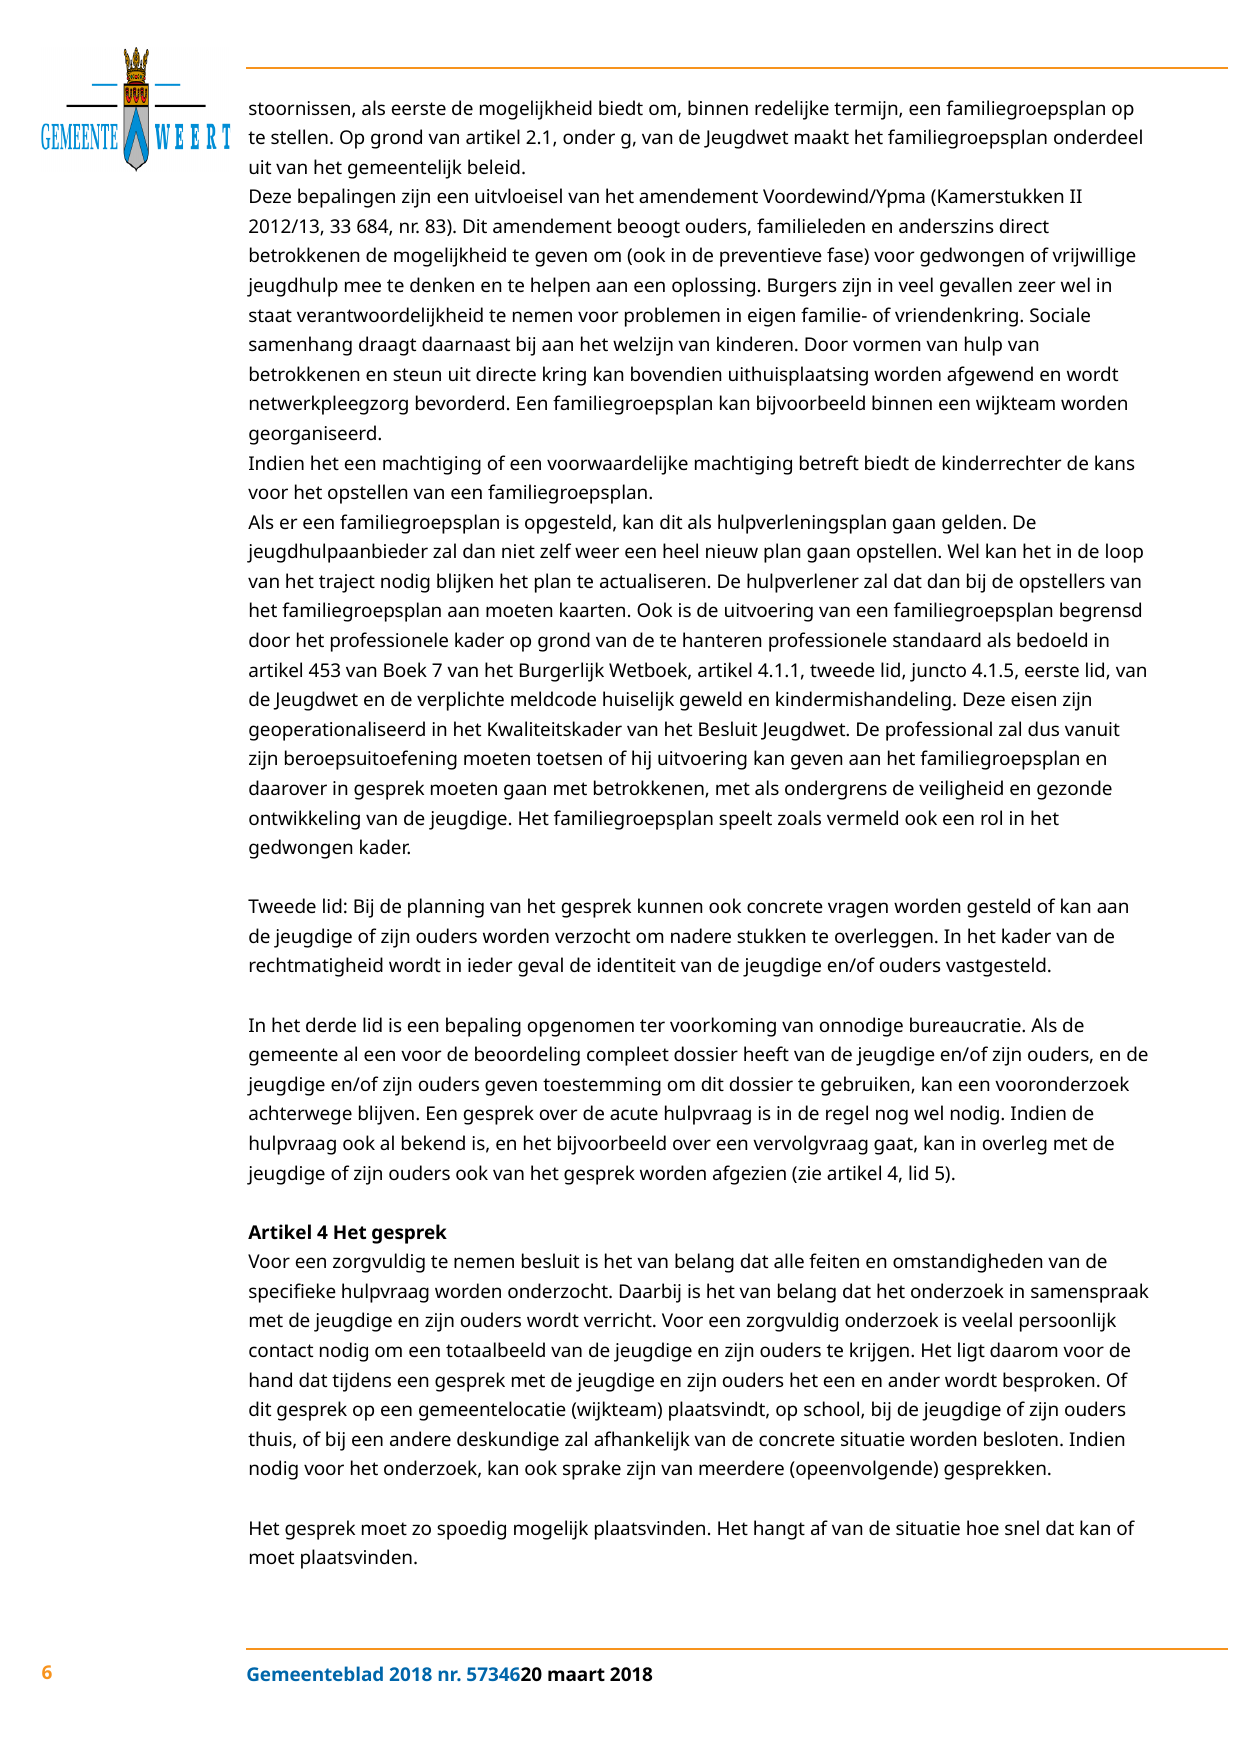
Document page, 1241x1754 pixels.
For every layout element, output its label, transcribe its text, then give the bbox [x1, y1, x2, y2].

text In het derde lid is een bepaling opgenomen ter voorkoming van onnodige bureaucratie. Als de gemeente al een voor de beoordeling compleet dossier heeft van de jeugdige en/of zijn ouders, en de jeugdige en/of zijn ouders geven toestemming om dit dossier te gebruiken, kan een vooronderzoek achterwege blijven. Een gesprek over de acute hulpvraag is in de regel nog wel nodig. Indien de hulpvraag ook al bekend is, en het bijvoorbeeld over een vervolgvraag gaat, kan in overleg met de jeugdige of zijn ouders ook van het gesprek worden afgezien (zie artikel 4, lid 5). [248, 1012, 1152, 1186]
picture [41, 47, 231, 172]
text Voor een zorgvuldig te nemen besluit is het van belang dat alle feiten en omstandigheden van de specifieke hulpvraag worden onderzocht. Daarbij is het van belang dat het onderzoek in samenspraak met de jeugdige en zijn ouders wordt verricht. Voor een zorgvuldig onderzoek is veelal persoonlijk contact nodig om een totaalbeeld van de jeugdige en zijn ouders te krijgen. Het ligt daarom voor de hand dat tijdens een gesprek met de jeugdige en zijn ouders het een en ander wordt besproken. Of dit gesprek op een gemeentelocatie (wijkteam) plaatsvindt, op school, bij de jeugdige of zijn ouders thuis, of bij een andere deskundige zal afhankelijk van de concrete situatie worden besloten. Indien nodig voor het onderzoek, kan ook sprake zijn van meerdere (opeenvolgende) gesprekken. [248, 1248, 1152, 1481]
text Tweede lid: Bij de planning van het gesprek kunnen ook concrete vragen worden gesteld of kan aan de jeugdige of zijn ouders worden verzocht om nadere stukken te overleggen. In het kader van de rechtmatigheid wordt in ieder geval de identiteit van de jeugdige en/of ouders vastgesteld. [248, 893, 1152, 978]
text Artikel 4 Het gesprek [248, 1219, 1152, 1245]
text Het gesprek moet zo spoedig mogelijk plaatsvinden. Het hangt af van de situatie hoe snel dat kan of moet plaatsvinden. [248, 1515, 1152, 1570]
text Indien het een machtiging of een voorwaardelijke machtiging betreft biedt de kinderrechter de kans voor het opstellen van een familiegroepsplan. [248, 450, 1152, 505]
text stoornissen, als eerste de mogelijkheid biedt om, binnen redelijke termijn, een familiegroepsplan op te stellen. Op grond van artikel 2.1, onder g, van de Jeugdwet maakt het familiegroepsplan onderdeel uit van het gemeentelijk beleid. [248, 95, 1152, 180]
text Als er een familiegroepsplan is opgesteld, kan dit als hulpverleningsplan gaan gelden. De jeugdhulpaanbieder zal dan niet zelf weer een heel nieuw plan gaan opstellen. Wel kan het in de loop van het traject nodig blijken het plan te actualiseren. De hulpverlener zal dat dan bij de opstellers van het familiegroepsplan aan moeten kaarten. Ook is de uitvoering van een familiegroepsplan begrensd door het professionele kader op grond van de te hanteren professionele standaard als bedoeld in artikel 453 van Boek 7 van het Burgerlijk Wetboek, artikel 4.1.1, tweede lid, juncto 4.1.5, eerste lid, van de Jeugdwet en de verplichte meldcode huiselijk geweld en kindermishandeling. Deze eisen zijn geoperationaliseerd in het Kwaliteitskader van het Besluit Jeugdwet. De professional zal dus vanuit zijn beroepsuitoefening moeten toetsen of hij uitvoering kan geven aan het familiegroepsplan en daarover in gesprek moeten gaan met betrokkenen, met als ondergrens de veiligheid en gezonde ontwikkeling van de jeugdige. Het familiegroepsplan speelt zoals vermeld ook een rol in het gedwongen kader. [248, 509, 1152, 860]
text Deze bepalingen zijn een uitvloeisel van het amendement Voordewind/Ypma (Kamerstukken II 2012/13, 33 684, nr. 83). Dit amendement beoogt ouders, familieleden en anderszins direct betrokkenen de mogelijkheid te geven om (ook in de preventieve fase) voor gedwongen of vrijwillige jeugdhulp mee te denken en te helpen aan een oplossing. Burgers zijn in veel gevallen zeer wel in staat verantwoordelijkheid te nemen voor problemen in eigen familie- of vriendenkring. Sociale samenhang draagt daarnaast bij aan het welzijn van kinderen. Door vormen van hulp van betrokkenen en steun uit directe kring kan bovendien uithuisplaatsing worden afgewend en wordt netwerkpleegzorg bevorderd. Een familiegroepsplan kan bijvoorbeeld binnen een wijkteam worden georganiseerd. [248, 183, 1152, 446]
